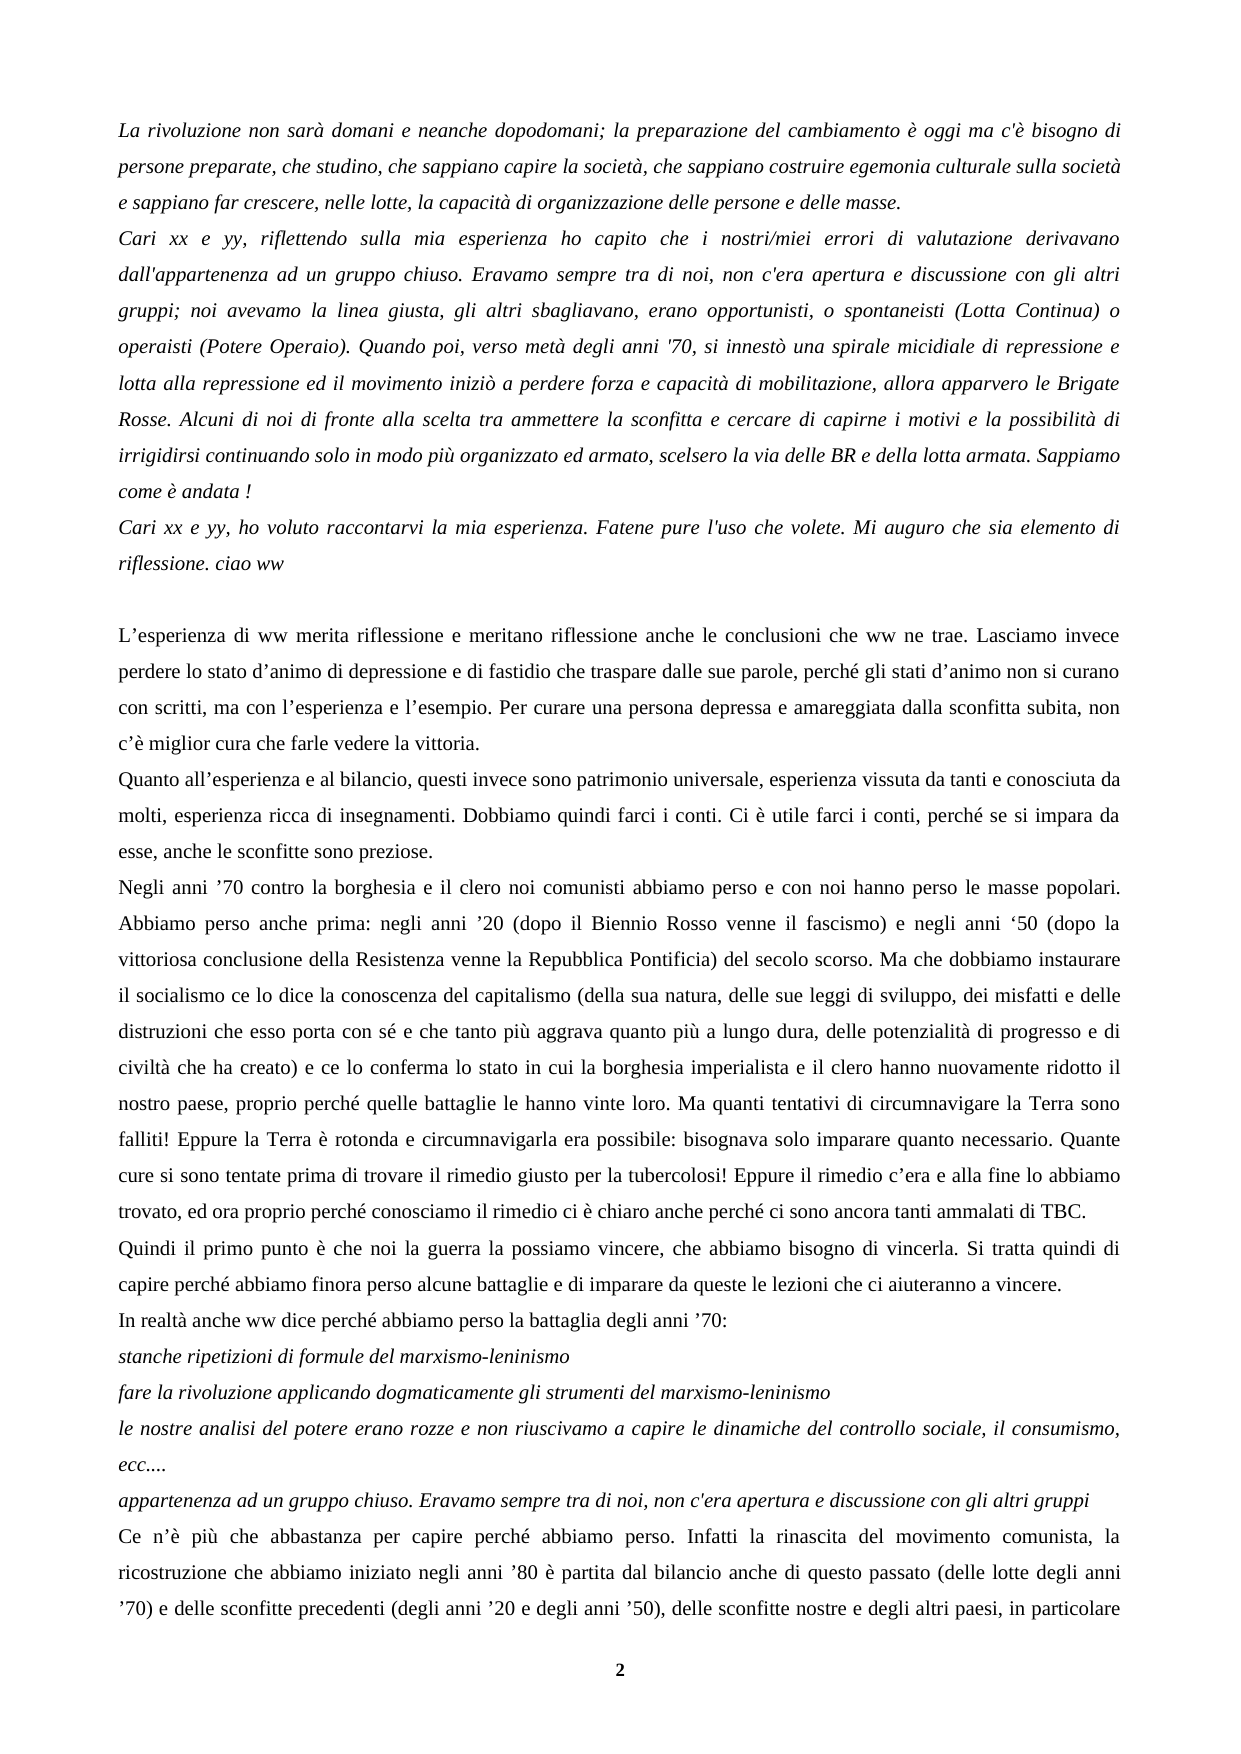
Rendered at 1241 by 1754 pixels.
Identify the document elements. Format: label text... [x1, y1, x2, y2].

text L’esperienza di ww merita riflessione e meritano riflessione anche le conclusioni che ww ne trae. Lasciamo invece perdere lo stato d’animo di depressione e di fastidio che traspare dalle sue parole, perché gli stati d’animo non si curano con scritti, ma con l’esperienza e l’esempio. Per curare una persona depressa e amareggiata dalla sconfitta subita, non c’è miglior cura che farle vedere la vittoria. [118, 623, 1122, 755]
text appartenenza ad un gruppo chiuso. Eravamo sempre tra di noi, non c'era apertura e discussione con gli altri gruppi [118, 1488, 1122, 1512]
text La rivoluzione non sarà domani e neanche dopodomani; la preparazione del cambiamento è oggi ma c'è bisogno di persone preparate, che studino, che sappiano capire la società, che sappiano costruire egemonia culturale sulla società e sappiano far crescere, nelle lotte, la capacità di organizzazione delle persone e delle masse. [118, 118, 1122, 214]
text Quanto all’esperienza e al bilancio, questi invece sono patrimonio universale, esperienza vissuta da tanti e conosciuta da molti, esperienza ricca di insegnamenti. Dobbiamo quindi farci i conti. Ci è utile farci i conti, perché se si impara da esse, anche le sconfitte sono preziose. [118, 767, 1122, 863]
text fare la rivoluzione applicando dogmaticamente gli strumenti del marxismo-leninismo [118, 1379, 1122, 1404]
text le nostre analisi del potere erano rozze e non riuscivamo a capire le dinamiche del controllo sociale, il consumismo, ecc.... [118, 1416, 1122, 1476]
text stanche ripetizioni di formule del marxismo-leninismo [118, 1343, 1122, 1368]
text Quindi il primo punto è che noi la guerra la possiamo vincere, che abbiamo bisogno di vincerla. Si tratta quindi di capire perché abbiamo finora perso alcune battaglie e di imparare da queste le lezioni che ci aiuteranno a vincere. [118, 1235, 1122, 1296]
text Cari xx e yy, ho voluto raccontarvi la mia esperienza. Fatene pure l'uso che volete. Mi auguro che sia elemento di riflessione. ciao ww [118, 514, 1122, 575]
text Negli anni ’70 contro la borghesia e il clero noi comunisti abbiamo perso e con noi hanno perso le masse popolari. Abbiamo perso anche prima: negli anni ’20 (dopo il Biennio Rosso venne il fascismo) e negli anni ‘50 (dopo la vittoriosa conclusione della Resistenza venne la Repubblica Pontificia) del secolo scorso. Ma che dobbiamo instaurare il socialismo ce lo dice la conoscenza del capitalismo (della sua natura, delle sue leggi di sviluppo, dei misfatti e delle distruzioni che esso porta con sé e che tanto più aggrava quanto più a lungo dura, delle potenzialità di progresso e di civiltà che ha creato) e ce lo conferma lo stato in cui la borghesia imperialista e il clero hanno nuovamente ridotto il nostro paese, proprio perché quelle battaglie le hanno vinte loro. Ma quanti tentativi di circumnavigare la Terra sono falliti! Eppure la Terra è rotonda e circumnavigarla era possibile: bisognava solo imparare quanto necessario. Quante cure si sono tentate prima di trovare il rimedio giusto per la tubercolosi! Eppure il rimedio c’era e alla fine lo abbiamo trovato, ed ora proprio perché conosciamo il rimedio ci è chiaro anche perché ci sono ancora tanti ammalati di TBC. [118, 875, 1122, 1223]
text Cari xx e yy, riflettendo sulla mia esperienza ho capito che i nostri/miei errori di valutazione derivavano dall'appartenenza ad un gruppo chiuso. Eravamo sempre tra di noi, non c'era apertura e discussione con gli altri gruppi; noi avevamo la linea giusta, gli altri sbagliavano, erano opportunisti, o spontaneisti (Lotta Continua) o operaisti (Potere Operaio). Quando poi, verso metà degli anni '70, si innestò una spirale micidiale di repressione e lotta alla repressione ed il movimento iniziò a perdere forza e capacità di mobilitazione, allora apparvero le Brigate Rosse. Alcuni di noi di fronte alla scelta tra ammettere la sconfitta e cercare di capirne i motivi e la possibilità di irrigidirsi continuando solo in modo più organizzato ed armato, scelsero la via delle BR e della lotta armata. Sappiamo come è andata ! [118, 226, 1122, 503]
text In realtà anche ww dice perché abbiamo perso la battaglia degli anni ’70: [118, 1307, 1122, 1332]
text Ce n’è più che abbastanza per capire perché abbiamo perso. Infatti la rinascita del movimento comunista, la ricostruzione che abbiamo iniziato negli anni ’80 è partita dal bilancio anche di questo passato (delle lotte degli anni ’70) e delle sconfitte precedenti (degli anni ’20 e degli anni ’50), delle sconfitte nostre e degli altri paesi, in particolare [118, 1524, 1122, 1620]
